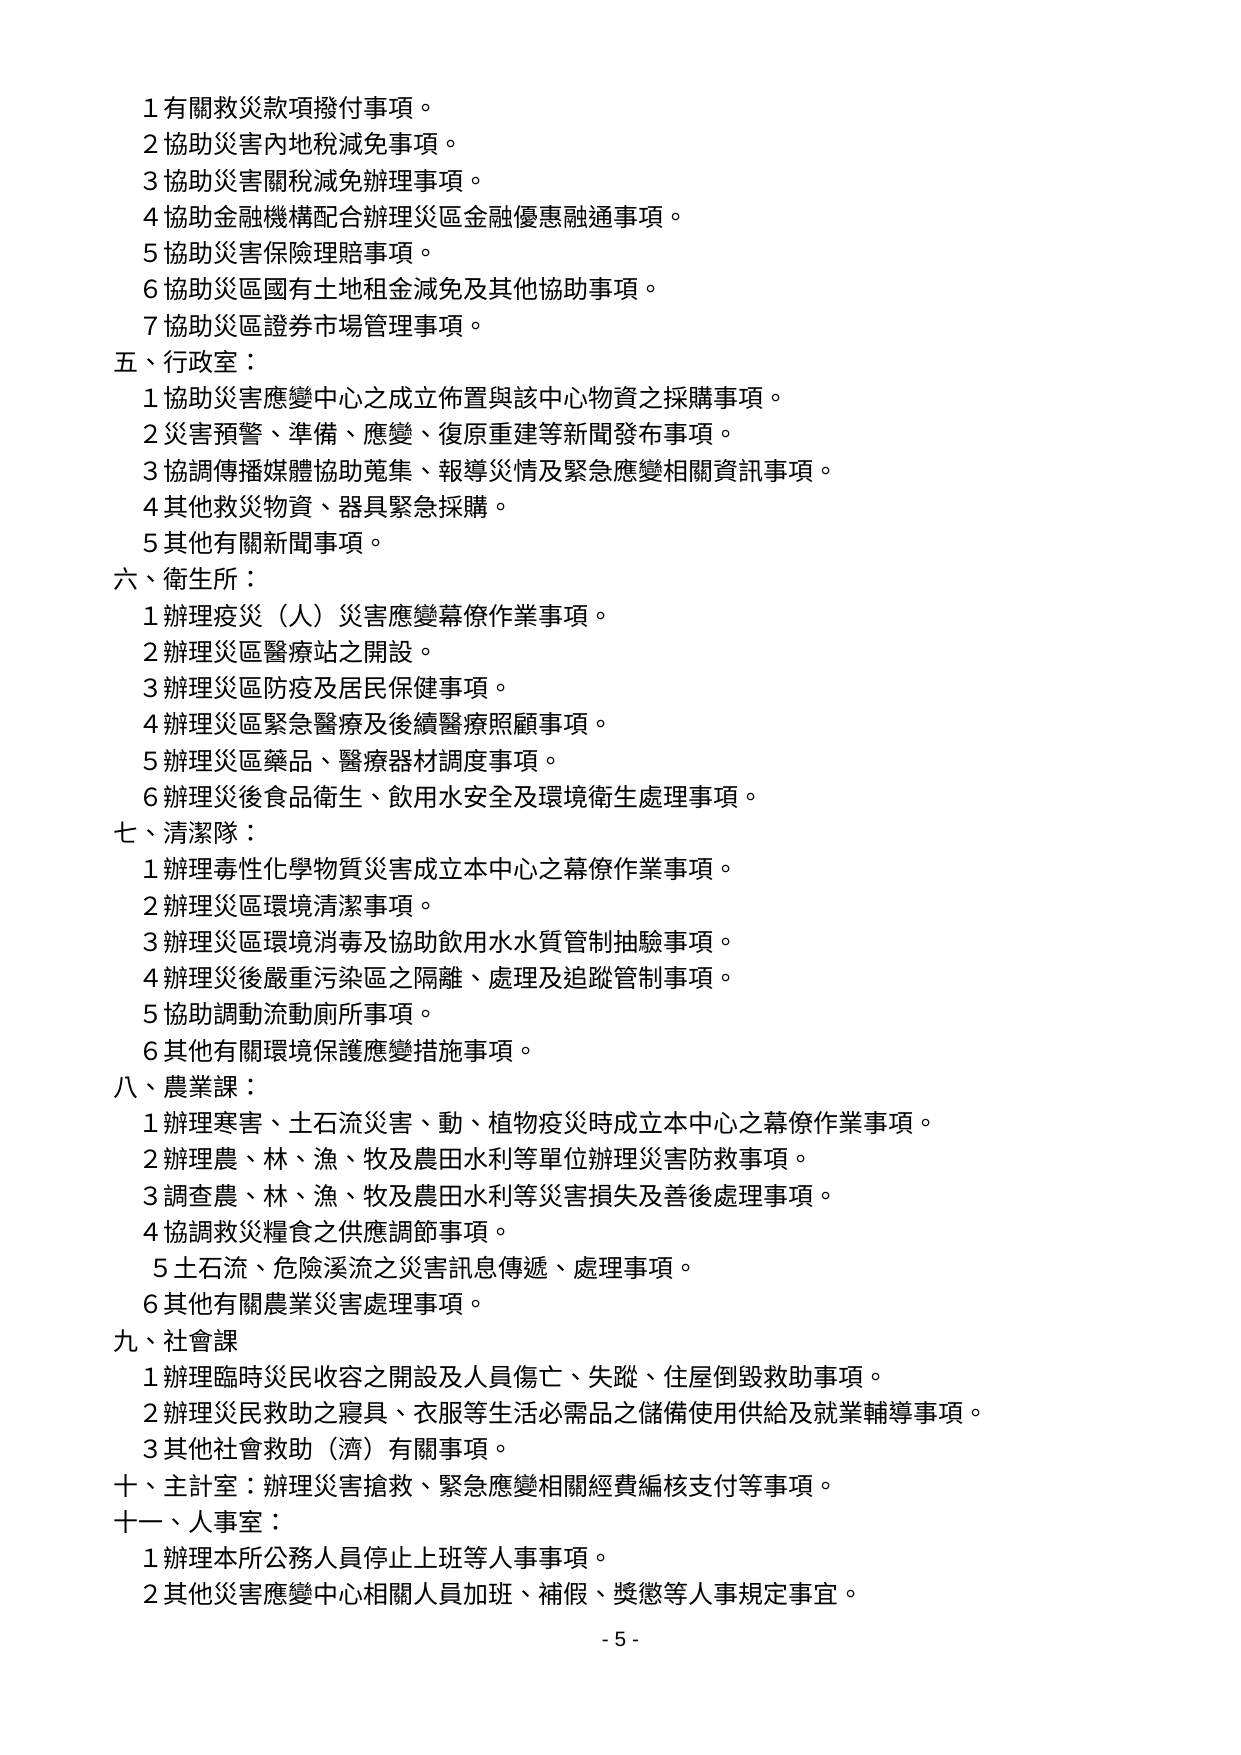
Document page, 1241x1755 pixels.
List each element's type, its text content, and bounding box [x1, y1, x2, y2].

text ２辦理農、林、漁、牧及農田水利等單位辦理災害防救事項。 [89, 1140, 1152, 1176]
text １辦理臨時災民收容之開設及人員傷亡、失蹤、住屋倒毀救助事項。 [89, 1357, 1152, 1394]
text ２辦理災區環境清潔事項。 [89, 886, 1152, 922]
text ５其他有關新聞事項。 [89, 524, 1152, 560]
text ４辦理災後嚴重污染區之隔離、處理及追蹤管制事項。 [89, 959, 1152, 995]
text 十一、人事室： [89, 1502, 1152, 1539]
text ７協助災區證券市場管理事項。 [89, 306, 1152, 342]
text 八、農業課： [89, 1067, 1152, 1104]
text ２災害預警、準備、應變、復原重建等新聞發布事項。 [89, 415, 1152, 451]
text ３協調傳播媒體協助蒐集、報導災情及緊急應變相關資訊事項。 [89, 451, 1152, 487]
text １辦理本所公務人員停止上班等人事事項。 [89, 1539, 1152, 1575]
text ６其他有關農業災害處理事項。 [89, 1285, 1152, 1321]
text ２辦理災區醫療站之開設。 [89, 632, 1152, 669]
text ４協助金融機構配合辦理災區金融優惠融通事項。 [89, 197, 1152, 234]
text ２其他災害應變中心相關人員加班、補假、獎懲等人事規定事宜。 [89, 1575, 1152, 1611]
text ６其他有關環境保護應變措施事項。 [89, 1031, 1152, 1067]
text ３調查農、林、漁、牧及農田水利等災害損失及善後處理事項。 [89, 1176, 1152, 1212]
text ６協助災區國有土地租金減免及其他協助事項。 [89, 270, 1152, 306]
text 六、衛生所： [89, 560, 1152, 596]
text 十、主計室：辦理災害搶救、緊急應變相關經費編核支付等事項。 [89, 1466, 1152, 1502]
text ３辦理災區防疫及居民保健事項。 [89, 669, 1152, 705]
text 五、行政室： [89, 342, 1152, 379]
text ５土石流、危險溪流之災害訊息傳遞、處理事項。 [89, 1249, 1152, 1285]
text ５協助災害保險理賠事項。 [89, 234, 1152, 270]
text １辦理疫災（人）災害應變幕僚作業事項。 [89, 596, 1152, 632]
text ６辦理災後食品衛生、飲用水安全及環境衛生處理事項。 [89, 777, 1152, 814]
text １辦理毒性化學物質災害成立本中心之幕僚作業事項。 [89, 850, 1152, 886]
text ５協助調動流動廁所事項。 [89, 995, 1152, 1031]
text ２協助災害內地稅減免事項。 [89, 125, 1152, 161]
text １辦理寒害、土石流災害、動、植物疫災時成立本中心之幕僚作業事項。 [89, 1104, 1152, 1140]
text ２辦理災民救助之寢具、衣服等生活必需品之儲備使用供給及就業輔導事項。 [89, 1394, 1152, 1430]
text 七、清潔隊： [89, 814, 1152, 850]
text １有關救災款項撥付事項。 [89, 89, 1152, 125]
text ３辦理災區環境消毒及協助飲用水水質管制抽驗事項。 [89, 922, 1152, 959]
text ４辦理災區緊急醫療及後續醫療照顧事項。 [89, 705, 1152, 741]
text ５辦理災區藥品、醫療器材調度事項。 [89, 741, 1152, 777]
text ３其他社會救助（濟）有關事項。 [89, 1430, 1152, 1466]
text ４其他救災物資、器具緊急採購。 [89, 487, 1152, 524]
text １協助災害應變中心之成立佈置與該中心物資之採購事項。 [89, 379, 1152, 415]
text 九、社會課 [89, 1321, 1152, 1357]
text ３協助災害關稅減免辦理事項。 [89, 161, 1152, 197]
text ４協調救災糧食之供應調節事項。 [89, 1212, 1152, 1249]
